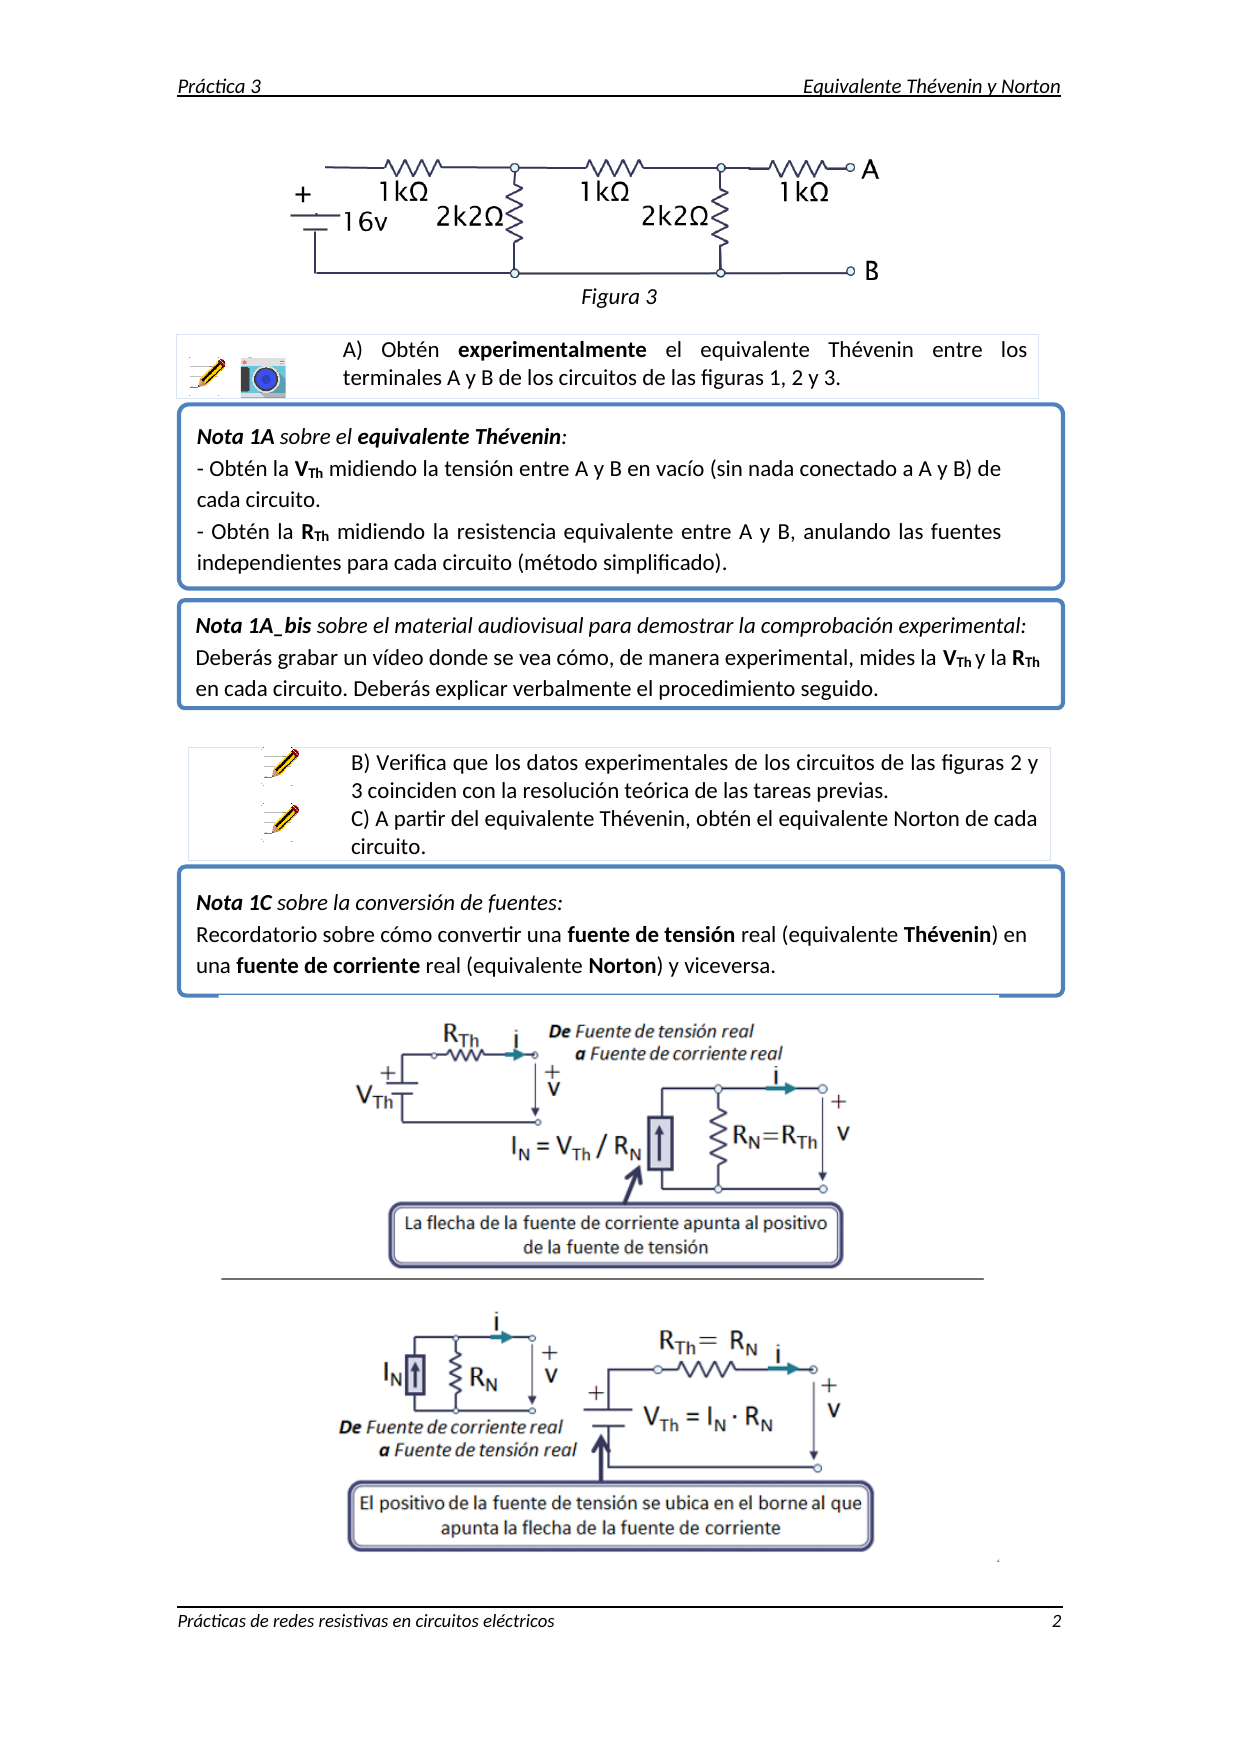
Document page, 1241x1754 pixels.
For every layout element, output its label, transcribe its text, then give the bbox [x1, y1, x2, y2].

table_cell [183, 148, 325, 282]
table_header B) Verifica que los datos experimentales de los circuitos de las figuras 2 y 3 coinciden con la resolución teórica de las tareas previas. [310, 748, 1050, 804]
table_header A) Obtén experimentalmente el equivalente Thévenin entre los terminales A y B de los circuitos de las figuras 1, 2 y 3. [298, 335, 1038, 398]
picture [187, 357, 226, 396]
picture [290, 147, 951, 283]
picture [261, 803, 299, 842]
table_cell [189, 804, 310, 860]
picture [218, 995, 1000, 1562]
table_cell C) A partir del equivalente Thévenin, obtén el equivalente Norton de cada circuito. [310, 804, 1050, 860]
table_cell [951, 148, 1057, 282]
picture [240, 357, 286, 398]
table_cell Figura 3 [183, 283, 1057, 310]
table_header [189, 748, 310, 804]
table_header [177, 335, 298, 398]
picture [261, 747, 299, 786]
